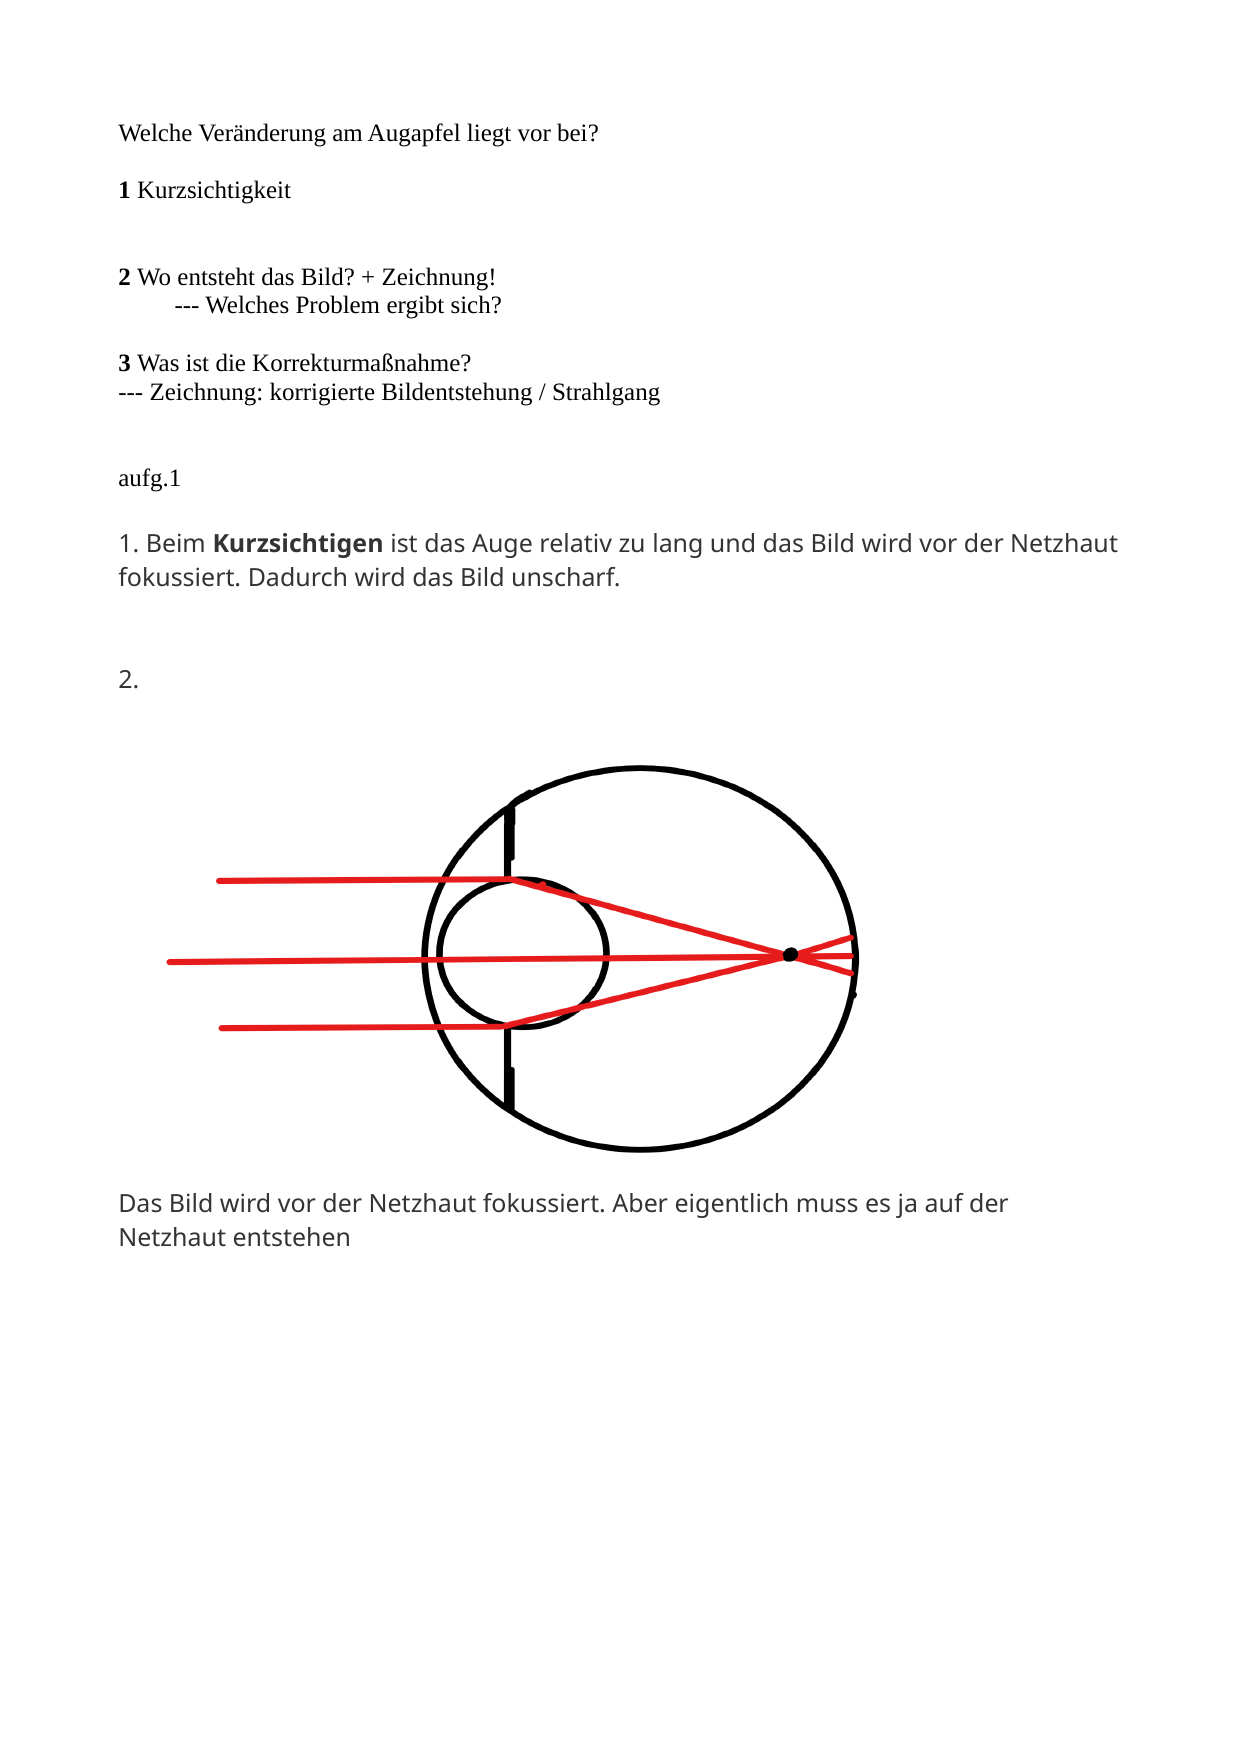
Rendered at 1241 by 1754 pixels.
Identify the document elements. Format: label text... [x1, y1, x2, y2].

text --- Welches Problem ergibt sich? [118, 291, 1122, 319]
text 2 Wo entsteht das Bild? + Zeichnung! [118, 262, 1122, 291]
text 3 Was ist die Korrekturmaßnahme? [118, 348, 1122, 377]
text Welche Veränderung am Augapfel liegt vor bei? [118, 118, 1122, 147]
text 1 Kurzsichtigkeit [118, 176, 1122, 204]
text Das Bild wird vor der Netzhaut fokussiert. Aber eigentlich muss es ja auf der Netzhaut entstehen [118, 696, 1122, 1254]
picture [152, 703, 1123, 1186]
text 1. Beim Kurzsichtigen ist das Auge relativ zu lang und das Bild wird vor der Netzhaut fokussiert. Dadurch wird das Bild unscharf. [118, 526, 1122, 594]
text aufg.1 [118, 463, 1122, 492]
text --- Zeichnung: korrigierte Bildentstehung / Strahlgang [118, 377, 1122, 406]
text 2. [118, 662, 1122, 696]
